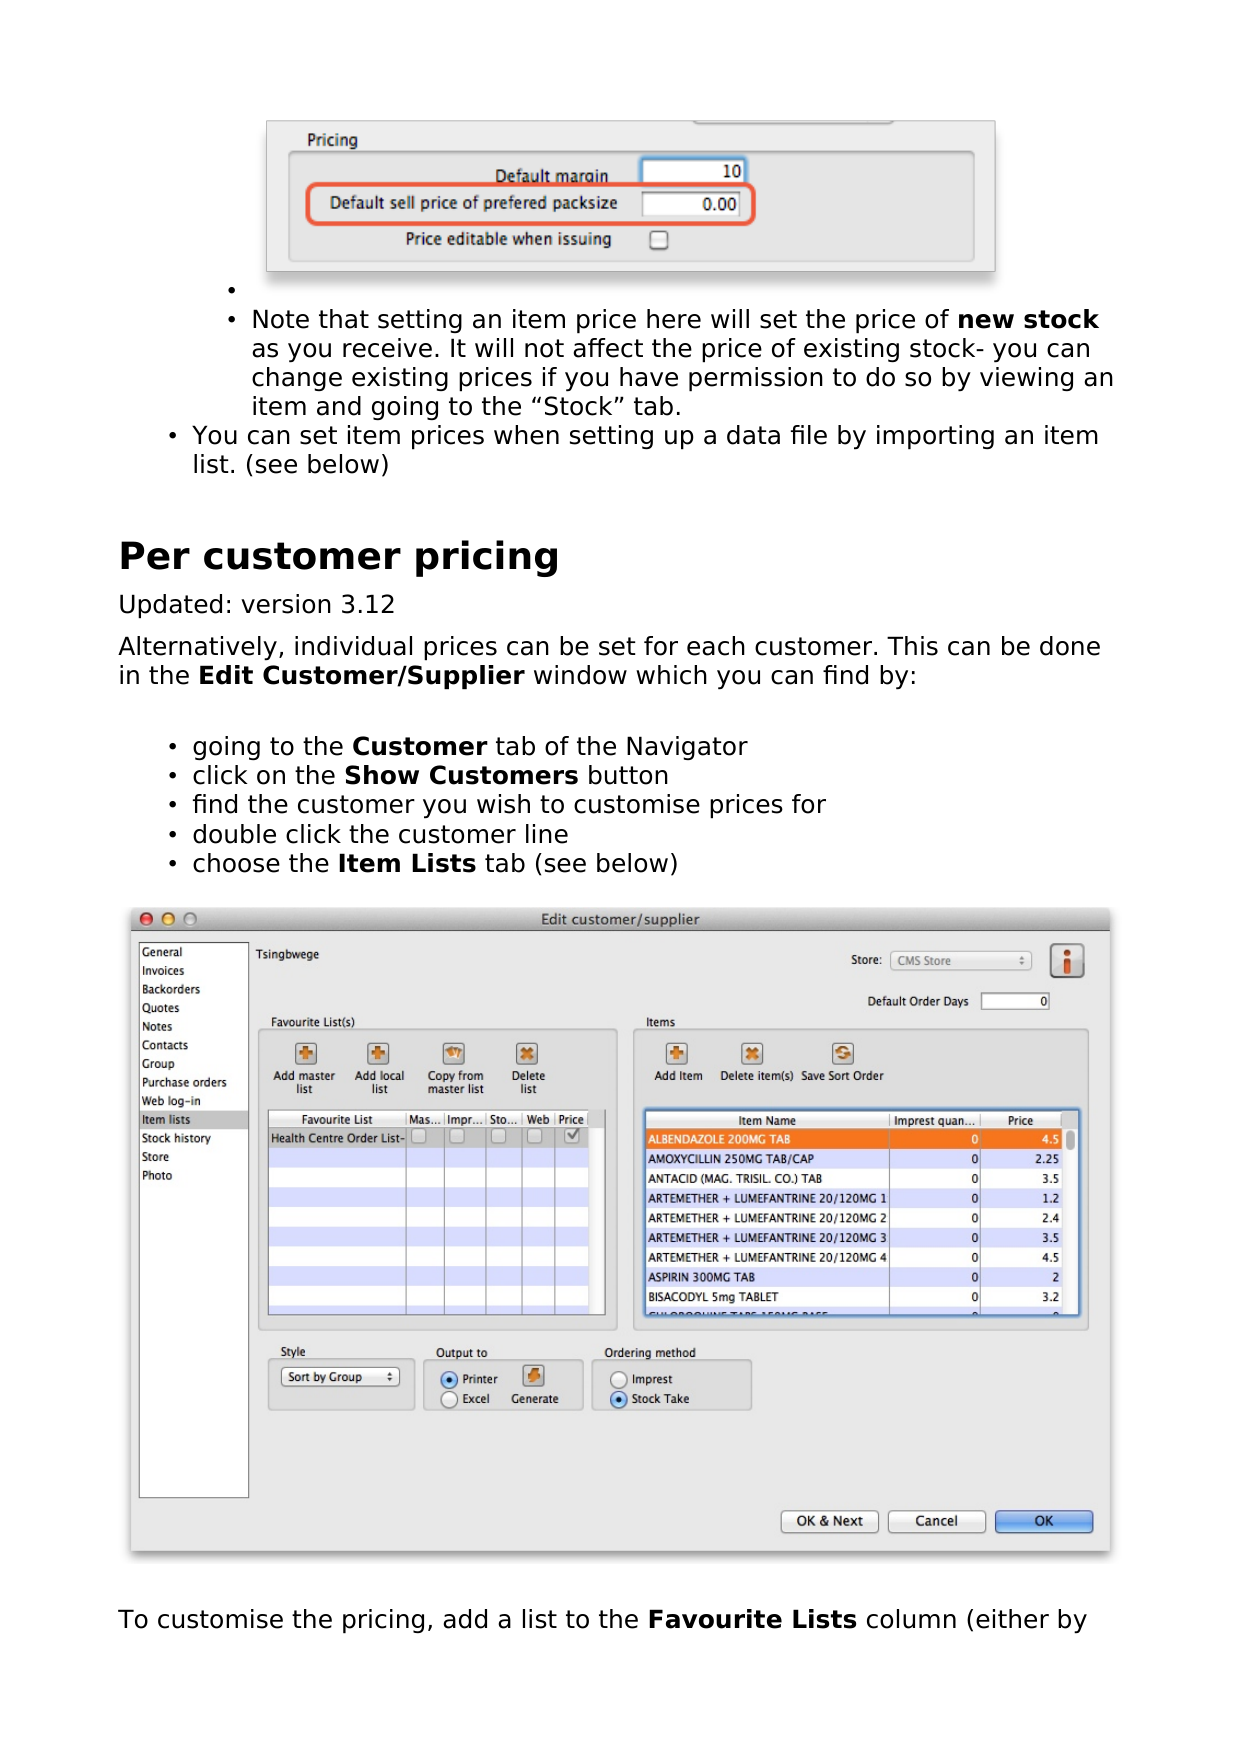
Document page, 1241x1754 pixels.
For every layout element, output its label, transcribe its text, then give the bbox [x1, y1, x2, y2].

list choose the Item Lists tab (see below) [177, 849, 1122, 878]
list You can set item prices when setting up a data file by importing an item list. (see below) [177, 421, 1122, 480]
text Updated: version 3.12 [118, 590, 1122, 619]
list double click the customer line [177, 820, 1122, 849]
picture [118, 907, 1123, 1564]
text Alternatively, individual prices can be set for each customer. This can be done in the Edit Customer/Supplier window which you can find by: [118, 632, 1122, 690]
list find the customer you wish to customise prices for [177, 791, 1122, 820]
list going to the Customer tab of the Navigator [177, 732, 1122, 762]
text To customise the pricing, add a list to the Favourite Lists column (either by [118, 1605, 1122, 1634]
list click on the Show Customers button [177, 762, 1122, 791]
picture [251, 118, 1011, 300]
subtitle Per customer pricing [118, 534, 1122, 578]
list Note that setting an item price here will set the price of new stock as you receive. It will not affect the price of existing stock- you can change existing prices if you have permission to do so by viewing an item and going to the “Stock” tab. [236, 305, 1122, 421]
